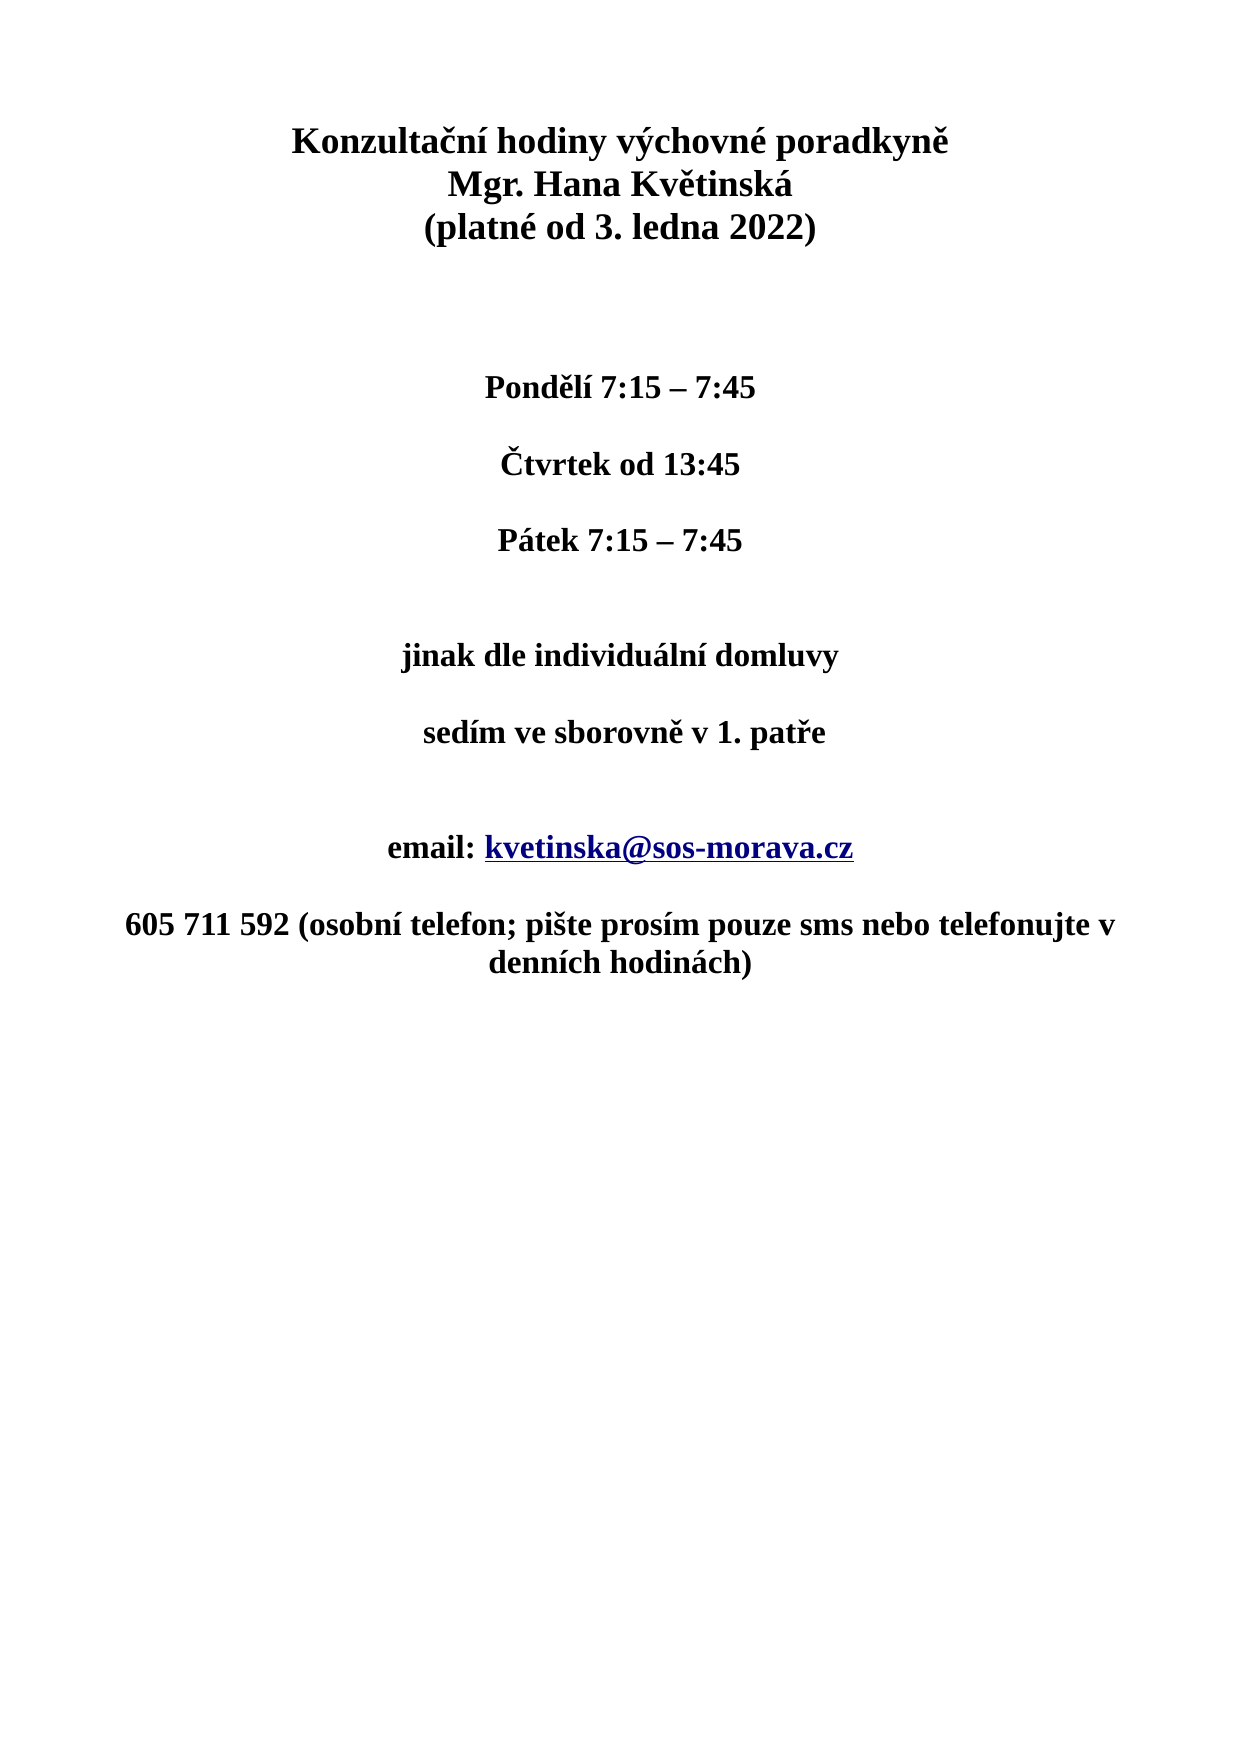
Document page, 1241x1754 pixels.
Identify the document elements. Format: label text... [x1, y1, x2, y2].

text 605 711 592 (osobní telefon; pište prosím pouze sms nebo telefonujte v denních hodinách) [118, 904, 1122, 981]
text Pátek 7:15 – 7:45 [118, 521, 1122, 559]
text Čtvrtek od 13:45 [118, 444, 1122, 482]
text jinak dle individuální domluvy [118, 636, 1122, 674]
text (platné od 3. ledna 2022) [118, 204, 1122, 247]
text email: kvetinska@sos-morava.cz [118, 827, 1122, 866]
text sedím ve sborovně v 1. patře [118, 712, 1122, 751]
text Pondělí 7:15 – 7:45 [118, 367, 1122, 406]
text Mgr. Hana Květinská [118, 161, 1122, 204]
text Konzultační hodiny výchovné poradkyně [118, 118, 1122, 161]
